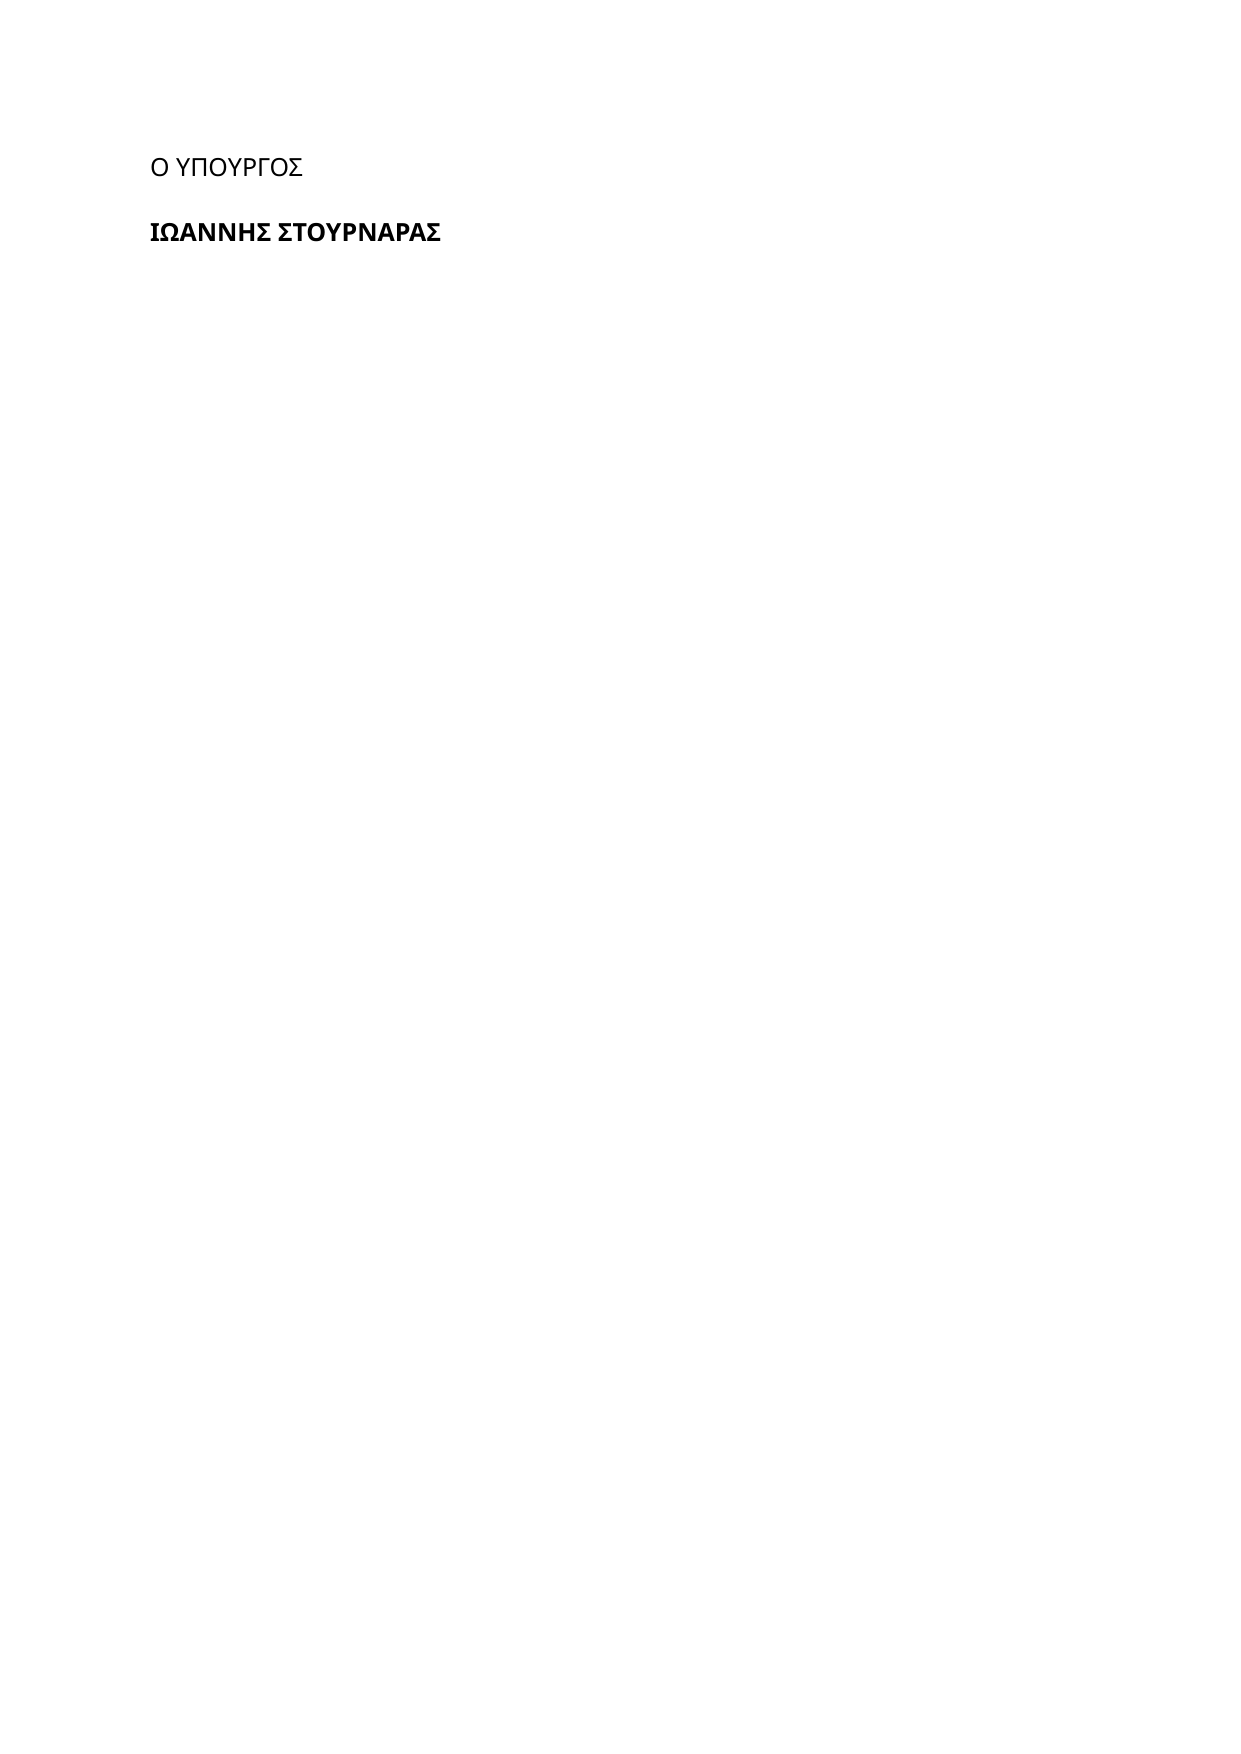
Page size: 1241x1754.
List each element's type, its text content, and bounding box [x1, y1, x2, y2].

text ΙΩΑΝΝΗΣ ΣΤΟΥΡΝΑΡΑΣ [150, 214, 1090, 248]
text Ο ΥΠΟΥΡΓΟΣ [150, 150, 1090, 184]
